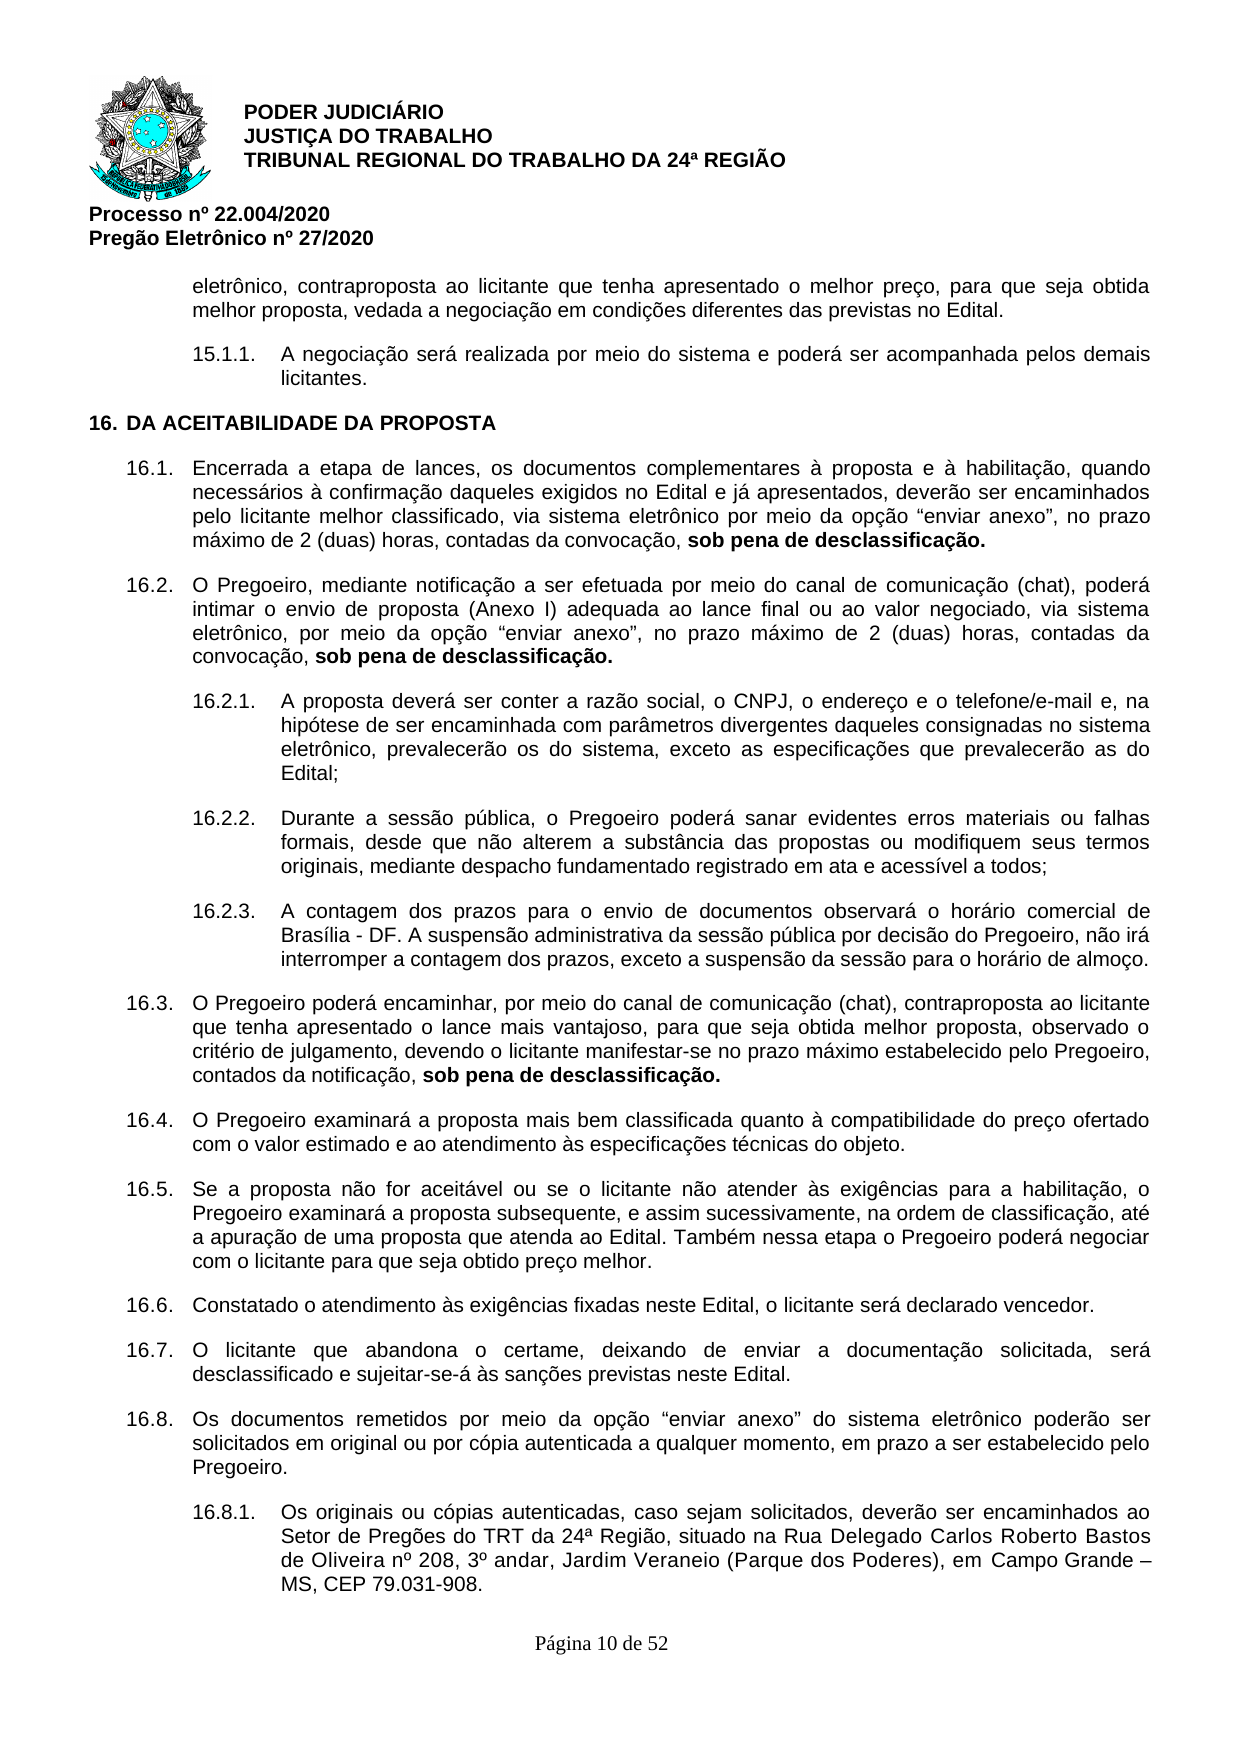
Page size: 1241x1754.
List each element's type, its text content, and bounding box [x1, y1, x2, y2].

list da aceitabilidade da proposta [89, 411, 1152, 435]
list Os originais ou cópias autenticadas, caso sejam solicitados, deverão ser encaminhados ao Setor de Pregões do TRT da 24ª Região, situado na Rua Delegado Carlos Roberto Bastos de Oliveira nº 208, 3º andar, Jardim Veraneio (Parque dos Poderes), em Campo Grande – MS, CEP 79.031-908. [192, 1499, 1152, 1595]
list Constatado o atendimento às exigências fixadas neste Edital, o licitante será declarado vencedor. [126, 1293, 1152, 1317]
picture [88, 75, 213, 202]
list O Pregoeiro examinará a proposta mais bem classificada quanto à compatibilidade do preço ofertado com o valor estimado e ao atendimento às especificações técnicas do objeto. [126, 1108, 1152, 1156]
list O licitante que abandona o certame, deixando de enviar a documentação solicitada, será desclassificado e sujeitar-se-á às sanções previstas neste Edital. [126, 1338, 1152, 1386]
list O Pregoeiro, mediante notificação a ser efetuada por meio do canal de comunicação (chat), poderá intimar o envio de proposta (Anexo I) adequada ao lance final ou ao valor negociado, via sistema eletrônico, por meio da opção “enviar anexo”, no prazo máximo de 2 (duas) horas, contadas da convocação, sob pena de desclassificação. [126, 572, 1152, 668]
list A contagem dos prazos para o envio de documentos observará o horário comercial de Brasília - DF. A suspensão administrativa da sessão pública por decisão do Pregoeiro, não irá interromper a contagem dos prazos, exceto a suspensão da sessão para o horário de almoço. [192, 898, 1152, 970]
list Os documentos remetidos por meio da opção “enviar anexo” do sistema eletrônico poderão ser solicitados em original ou por cópia autenticada a qualquer momento, em prazo a ser estabelecido pelo Pregoeiro. [126, 1407, 1152, 1479]
list Encerrada a etapa de lances, os documentos complementares à proposta e à habilitação, quando necessários à confirmação daqueles exigidos no Edital e já apresentados, deverão ser encaminhados pelo licitante melhor classificado, via sistema eletrônico por meio da opção “enviar anexo”, no prazo máximo de 2 (duas) horas, contadas da convocação, sob pena de desclassificação. [126, 456, 1152, 552]
list Durante a sessão pública, o Pregoeiro poderá sanar evidentes erros materiais ou falhas formais, desde que não alterem a substância das propostas ou modifiquem seus termos originais, mediante despacho fundamentado registrado em ata e acessível a todos; [192, 806, 1152, 878]
list A negociação será realizada por meio do sistema e poderá ser acompanhada pelos demais licitantes. [192, 342, 1152, 390]
list A proposta deverá ser conter a razão social, o CNPJ, o endereço e o telefone/e-mail e, na hipótese de ser encaminhada com parâmetros divergentes daqueles consignadas no sistema eletrônico, prevalecerão os do sistema, exceto as especificações que prevalecerão as do Edital; [192, 689, 1152, 785]
list O Pregoeiro poderá encaminhar, por meio do canal de comunicação (chat), contraproposta ao licitante que tenha apresentado o lance mais vantajoso, para que seja obtida melhor proposta, observado o critério de julgamento, devendo o licitante manifestar-se no prazo máximo estabelecido pelo Pregoeiro, contados da notificação, sob pena de desclassificação. [126, 991, 1152, 1087]
list Se a proposta não for aceitável ou se o licitante não atender às exigências para a habilitação, o Pregoeiro examinará a proposta subsequente, e assim sucessivamente, na ordem de classificação, até a apuração de uma proposta que atenda ao Edital. Também nessa etapa o Pregoeiro poderá negociar com o licitante para que seja obtido preço melhor. [126, 1177, 1152, 1272]
list eletrônico, contraproposta ao licitante que tenha apresentado o melhor preço, para que seja obtida melhor proposta, vedada a negociação em condições diferentes das previstas no Edital. [126, 273, 1152, 321]
